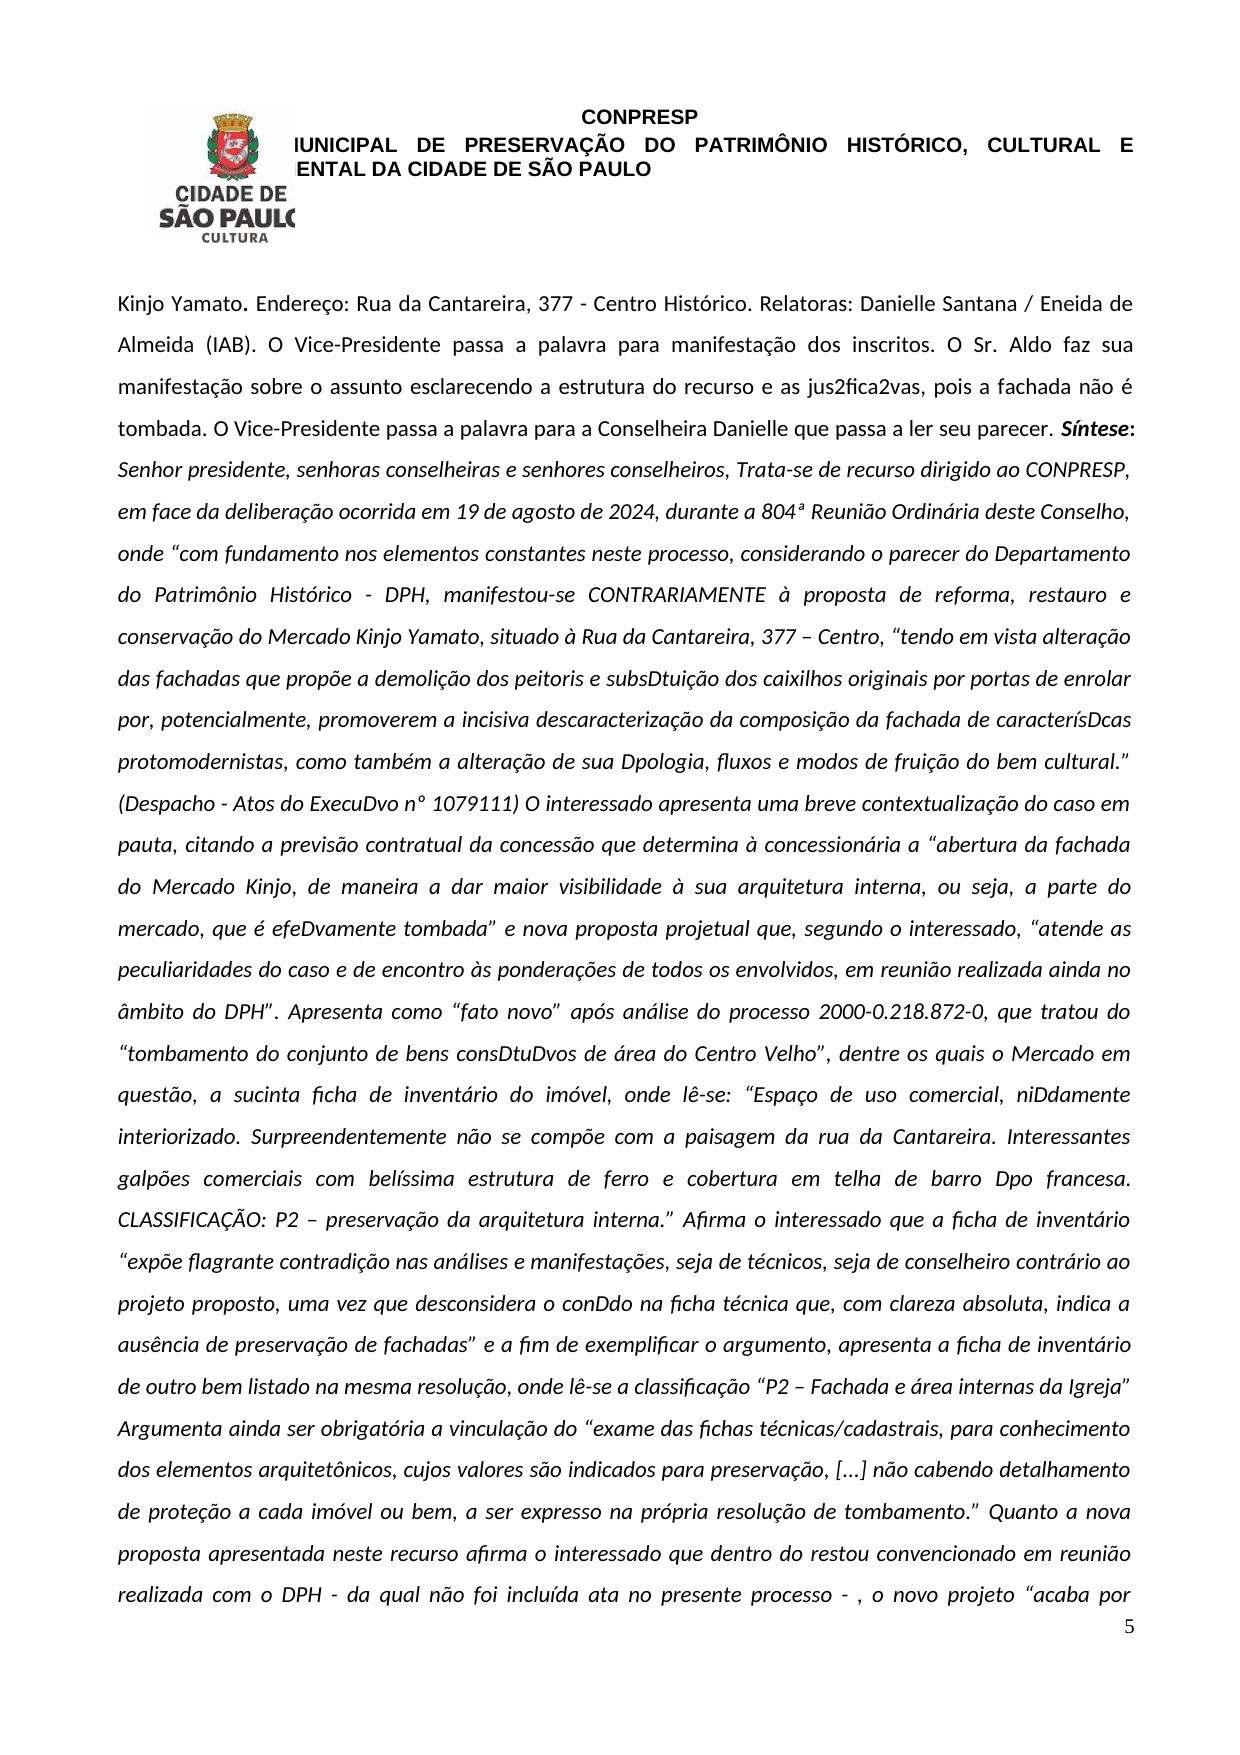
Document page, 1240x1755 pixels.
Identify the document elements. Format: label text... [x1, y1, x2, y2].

text Kinjo Yamato. Endereço: Rua da Cantareira, 377 - Centro Histórico. Relatoras: Danielle Santana / Eneida de Almeida (IAB). O Vice-Presidente passa a palavra para manifestação dos inscritos. O Sr. Aldo faz sua manifestação sobre o assunto esclarecendo a estrutura do recurso e as jus2fica2vas, pois a fachada não é tombada. O Vice-Presidente passa a palavra para a Conselheira Danielle que passa a ler seu parecer. Síntese: Senhor presidente, senhoras conselheiras e senhores conselheiros, Trata-se de recurso dirigido ao CONPRESP, em face da deliberação ocorrida em 19 de agosto de 2024, durante a 804ª Reunião Ordinária deste Conselho, onde “com fundamento nos elementos constantes neste processo, considerando o parecer do Departamento do Patrimônio Histórico - DPH, manifestou-se CONTRARIAMENTE à proposta de reforma, restauro e conservação do Mercado Kinjo Yamato, situado à Rua da Cantareira, 377 – Centro, “tendo em vista alteração das fachadas que propõe a demolição dos peitoris e subsDtuição dos caixilhos originais por portas de enrolar por, potencialmente, promoverem a incisiva descaracterização da composição da fachada de caracterísDcas protomodernistas, como também a alteração de sua Dpologia, fluxos e modos de fruição do bem cultural.” (Despacho - Atos do ExecuDvo nº 1079111) O interessado apresenta uma breve contextualização do caso em pauta, citando a previsão contratual da concessão que determina à concessionária a “abertura da fachada do Mercado Kinjo, de maneira a dar maior visibilidade à sua arquitetura interna, ou seja, a parte do mercado, que é efeDvamente tombada” e nova proposta projetual que, segundo o interessado, “atende as peculiaridades do caso e de encontro às ponderações de todos os envolvidos, em reunião realizada ainda no âmbito do DPH”. Apresenta como “fato novo” após análise do processo 2000-0.218.872-0, que tratou do “tombamento do conjunto de bens consDtuDvos de área do Centro Velho”, dentre os quais o Mercado em questão, a sucinta ficha de inventário do imóvel, onde lê-se: “Espaço de uso comercial, niDdamente interiorizado. Surpreendentemente não se compõe com a paisagem da rua da Cantareira. Interessantes galpões comerciais com belíssima estrutura de ferro e cobertura em telha de barro Dpo francesa. CLASSIFICAÇÃO: P2 – preservação da arquitetura interna.” Afirma o interessado que a ficha de inventário “expõe flagrante contradição nas análises e manifestações, seja de técnicos, seja de conselheiro contrário ao projeto proposto, uma vez que desconsidera o conDdo na ficha técnica que, com clareza absoluta, indica a ausência de preservação de fachadas” e a fim de exemplificar o argumento, apresenta a ficha de inventário de outro bem listado na mesma resolução, onde lê-se a classificação “P2 – Fachada e área internas da Igreja” Argumenta ainda ser obrigatória a vinculação do “exame das fichas técnicas/cadastrais, para conhecimento dos elementos arquitetônicos, cujos valores são indicados para preservação, [...] não cabendo detalhamento de proteção a cada imóvel ou bem, a ser expresso na própria resolução de tombamento.” Quanto a nova proposta apresentada neste recurso afirma o interessado que dentro do restou convencionado em reunião realizada com o DPH - da qual não foi incluída ata no presente processo - , o novo projeto “acaba por [118, 289, 1135, 1609]
